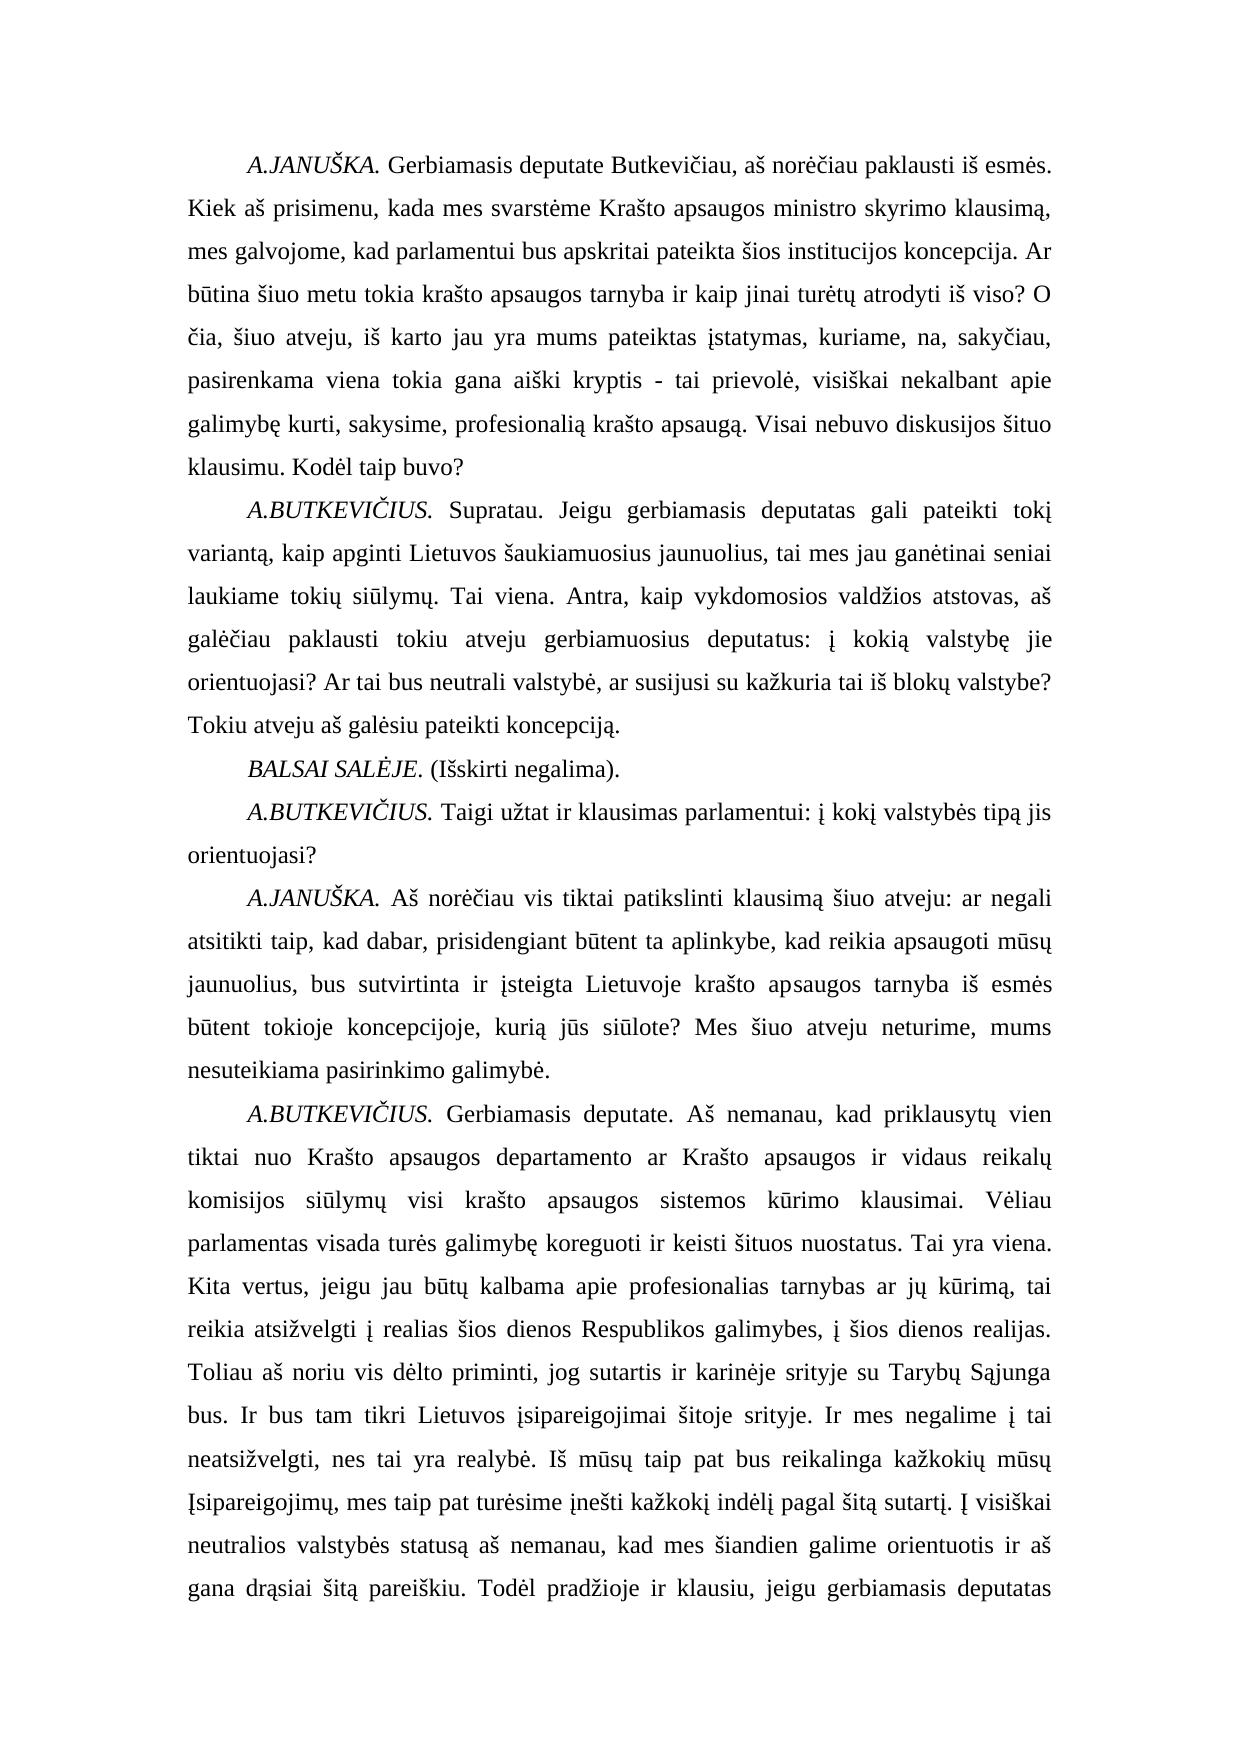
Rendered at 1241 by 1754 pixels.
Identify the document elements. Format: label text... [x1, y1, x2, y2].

text A.JANUŠKA. Aš norėčiau vis tiktai patikslinti klausimą šiuo atveju: ar negali atsitikti taip, kad dabar, prisidengiant būtent ta aplinkybe, kad reikia apsaugoti mūsų jaunuolius, bus sutvirtinta ir įsteigta Lietuvoje krašto ap­saugos tarnyba iš esmės būtent tokioje koncepcijoje, kurią jūs siūlote? Mes šiuo atveju neturime, mums nesuteikiama pasirinkimo galimybė. [187, 883, 1053, 1084]
text A.BUTKEVIČIUS. Supratau. Jeigu gerbiamasis deputatas gali pateikti tokį variantą, kaip apginti Lietuvos šaukiamuosius jaunuolius, tai mes jau ganėtinai seniai laukiame tokių siūlymų. Tai viena. Antra, kaip vykdomosios valdžios atstovas, aš galėčiau paklausti tokiu atveju gerbiamuosius deputa­tus: į kokią valstybę jie orientuojasi? Ar tai bus neutrali valstybė, ar susijusi su kažkuria tai iš blokų valstybe? Tokiu atveju aš galėsiu pateikti koncepciją. [187, 495, 1053, 739]
text A.BUTKEVIČIUS. Taigi užtat ir klausimas parlamentui: į kokį valstybės tipą jis orientuojasi? [187, 797, 1053, 869]
text A.JANUŠKA. Gerbiamasis deputate Butkevičiau, aš norėčiau paklausti iš esmės. Kiek aš prisimenu, kada mes svarstėme Krašto apsaugos ministro skyrimo klausimą, mes galvojome, kad parlamentui bus apskritai pateikta šios institucijos koncepcija. Ar būtina šiuo metu tokia krašto apsaugos tarnyba ir kaip jinai turėtų atrodyti iš viso? O čia, šiuo atveju, iš karto jau yra mums pateiktas įstatymas, kuriame, na, sakyčiau, pasirenkama viena tokia gana aiški kryptis - tai prievolė, visiškai nekalbant apie galimybę kurti, sakysime, profesionalią krašto apsaugą. Visai nebuvo diskusijos šituo klau­simu. Kodėl taip buvo? [187, 150, 1053, 481]
text BALSAI SALĖJE. (Išskirti negalima). [187, 754, 1053, 782]
text A.BUTKEVIČIUS. Gerbiamasis deputate. Aš nemanau, kad priklausytų vien tiktai nuo Krašto apsaugos departamento ar Krašto apsaugos ir vidaus reikalų komisijos siūlymų visi krašto apsaugos sistemos kūrimo klausimai. Vėliau parlamentas visada turės galimybę koreguoti ir keisti šituos nuosta­tus. Tai yra viena. Kita vertus, jeigu jau būtų kalbama apie profesionalias tarnybas ar jų kūrimą, tai reikia atsižvelgti į realias šios dienos Respublikos galimybes, į šios dienos realijas. Toliau aš noriu vis dėlto priminti, jog sutartis ir karinėje srityje su Tarybų Sąjunga bus. Ir bus tam tikri Lietuvos įsipareigojimai šitoje srityje. Ir mes negalime į tai neatsižvelgti, nes tai yra realybė. Iš mūsų taip pat bus reikalinga kažkokių mūsų Įsipareigojimų, mes taip pat turėsime įnešti kažkokį indėlį pagal šitą sutartį. Į visiškai neutra­lios valstybės statusą aš nemanau, kad mes šiandien galime orientuotis ir aš gana drąsiai šitą pareiškiu. Todėl pradžioje ir klausiu, jeigu gerbiamasis deputatas [187, 1099, 1053, 1602]
